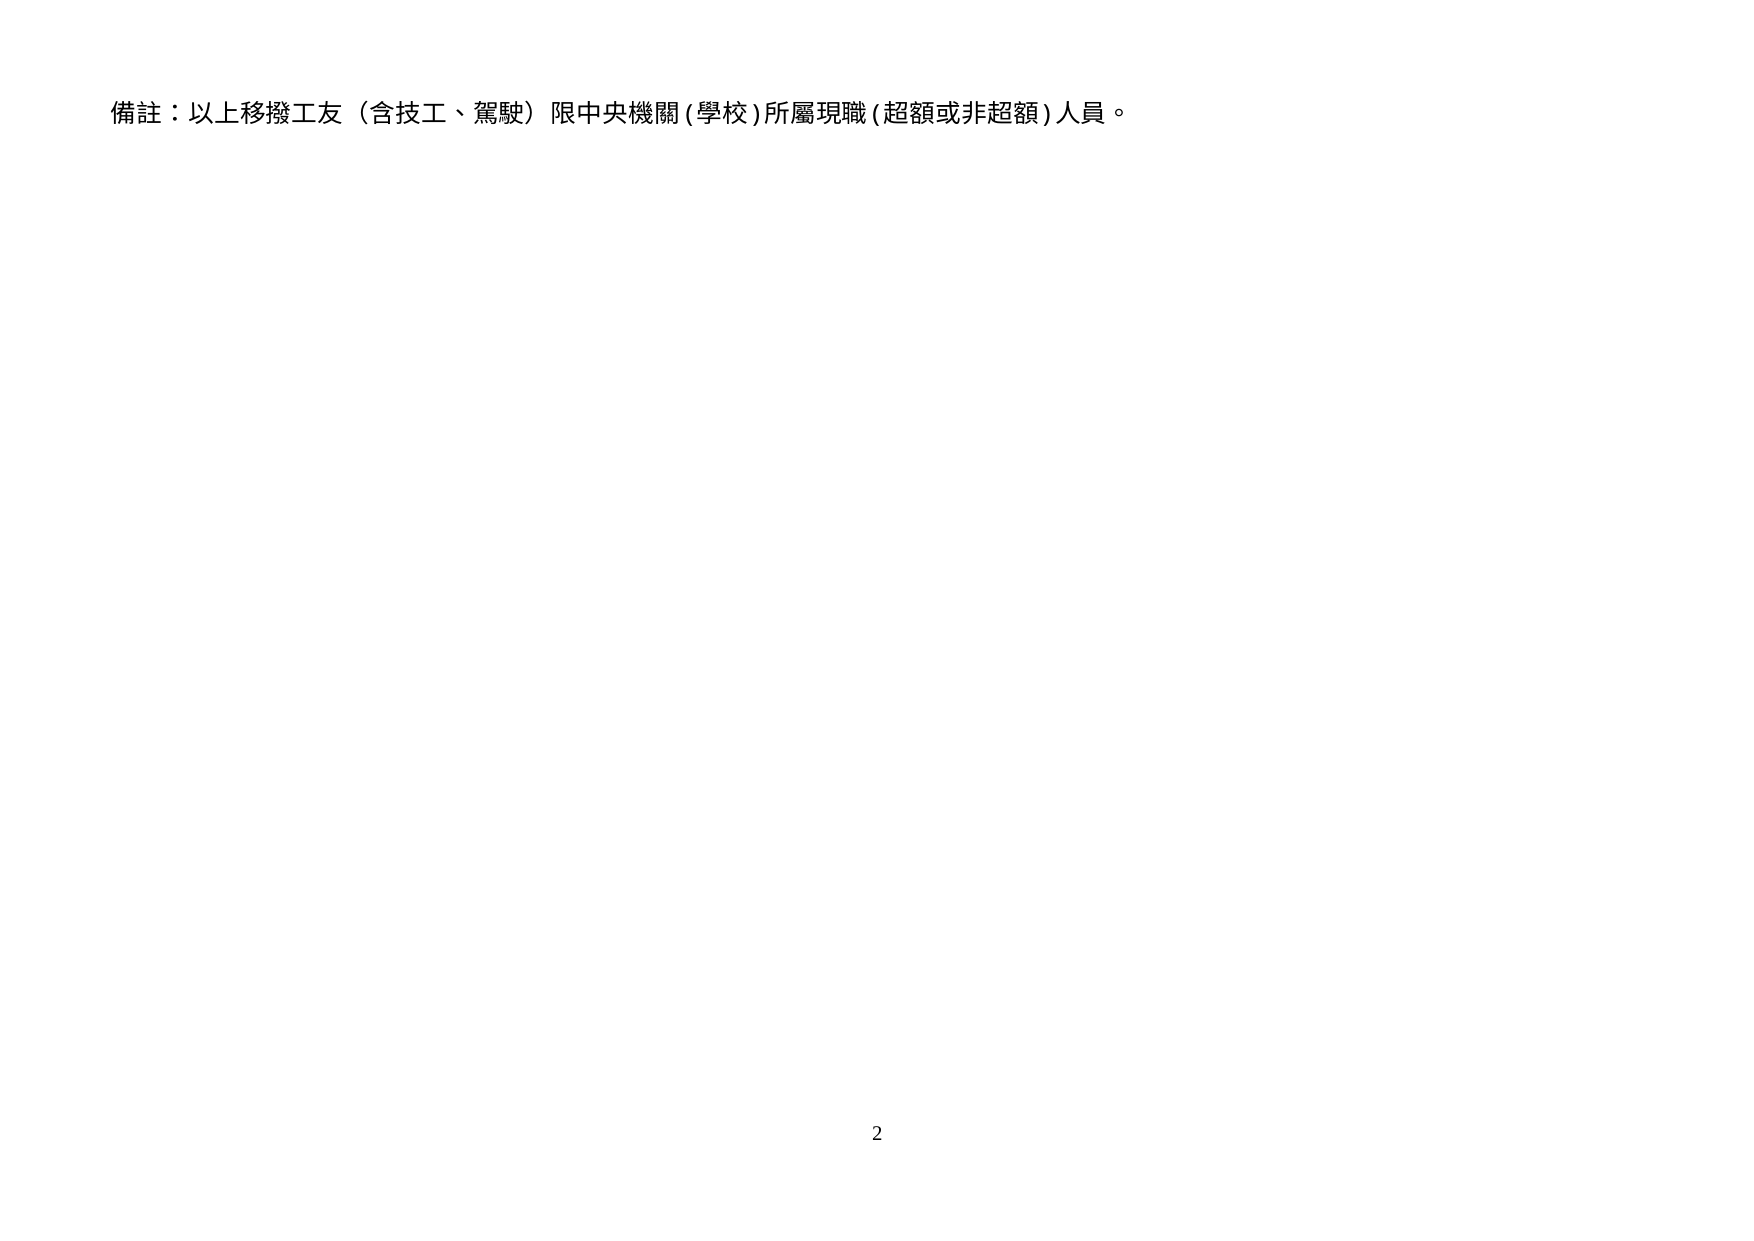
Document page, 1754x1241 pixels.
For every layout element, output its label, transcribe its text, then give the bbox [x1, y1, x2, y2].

text 備註：以上移撥工友（含技工、駕駛）限中央機關(學校)所屬現職(超額或非超額)人員。 [110, 102, 1643, 127]
